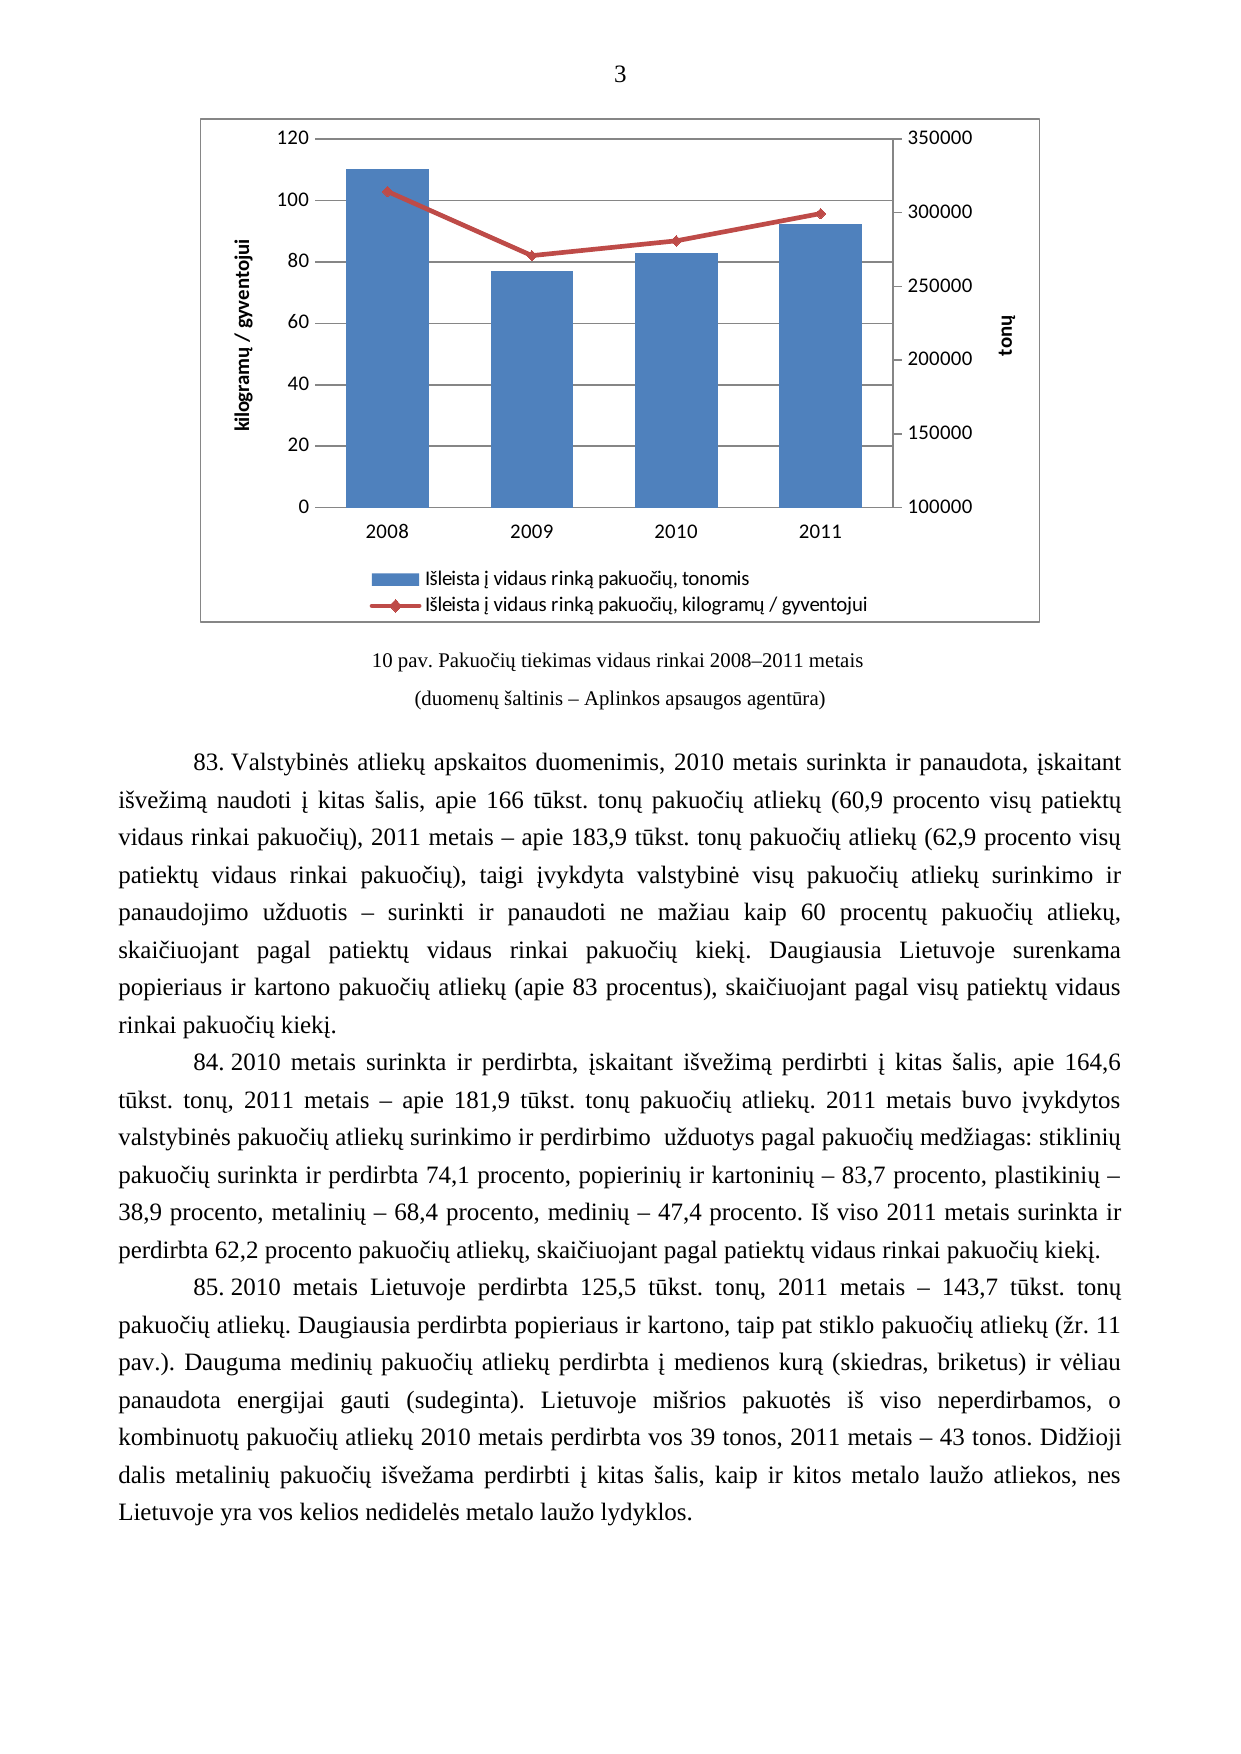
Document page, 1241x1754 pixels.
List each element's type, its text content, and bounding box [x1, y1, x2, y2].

text 83. Valstybinės atliekų apskaitos duomenimis, 2010 metais surinkta ir panaudota, įskaitant išvežimą naudoti į kitas šalis, apie 166 tūkst. tonų pakuočių atliekų (60,9 procento visų patiektų vidaus rinkai pakuočių), 2011 metais – apie 183,9 tūkst. tonų pakuočių atliekų (62,9 procento visų patiektų vidaus rinkai pakuočių), taigi įvykdyta valstybinė visų pakuočių atliekų surinkimo ir panaudojimo užduotis – surinkti ir panaudoti ne mažiau kaip 60 procentų pakuočių atliekų, skaičiuojant pagal patiektų vidaus rinkai pakuočių kiekį. Daugiausia Lietuvoje surenkama popieriaus ir kartono pakuočių atliekų (apie 83 procentus), skaičiuojant pagal visų patiektų vidaus rinkai pakuočių kiekį. [118, 738, 1122, 1038]
text 85. 2010 metais Lietuvoje perdirbta 125,5 tūkst. tonų, 2011 metais – 143,7 tūkst. tonų pakuočių atliekų. Daugiausia perdirbta popieriaus ir kartono, taip pat stiklo pakuočių atliekų (žr. 11 pav.). Dauguma medinių pakuočių atliekų perdirbta į medienos kurą (skiedras, briketus) ir vėliau panaudota energijai gauti (sudeginta). Lietuvoje mišrios pakuotės iš viso neperdirbamos, o kombinuotų pakuočių atliekų 2010 metais perdirbta vos 39 tonos, 2011 metais – 43 tonos. Didžioji dalis metalinių pakuočių išvežama perdirbti į kitas šalis, kaip ir kitos metalo laužo atliekos, nes Lietuvoje yra vos kelios nedidelės metalo laužo lydyklos. [118, 1263, 1122, 1526]
text 10 pav. Pakuočių tiekimas vidaus rinkai 2008–2011 metais (duomenų šaltinis – Aplinkos apsaugos agentūra) [118, 635, 1122, 710]
text 84. 2010 metais surinkta ir perdirbta, įskaitant išvežimą perdirbti į kitas šalis, apie 164,6 tūkst. tonų, 2011 metais – apie 181,9 tūkst. tonų pakuočių atliekų. 2011 metais buvo įvykdytos valstybinės pakuočių atliekų surinkimo ir perdirbimo užduotys pagal pakuočių medžiagas: stiklinių pakuočių surinkta ir perdirbta 74,1 procento, popierinių ir kartoninių – 83,7 procento, plastikinių – 38,9 procento, metalinių – 68,4 procento, medinių – 47,4 procento. Iš viso 2011 metais surinkta ir perdirbta 62,2 procento pakuočių atliekų, skaičiuojant pagal patiektų vidaus rinkai pakuočių kiekį. [118, 1038, 1122, 1263]
